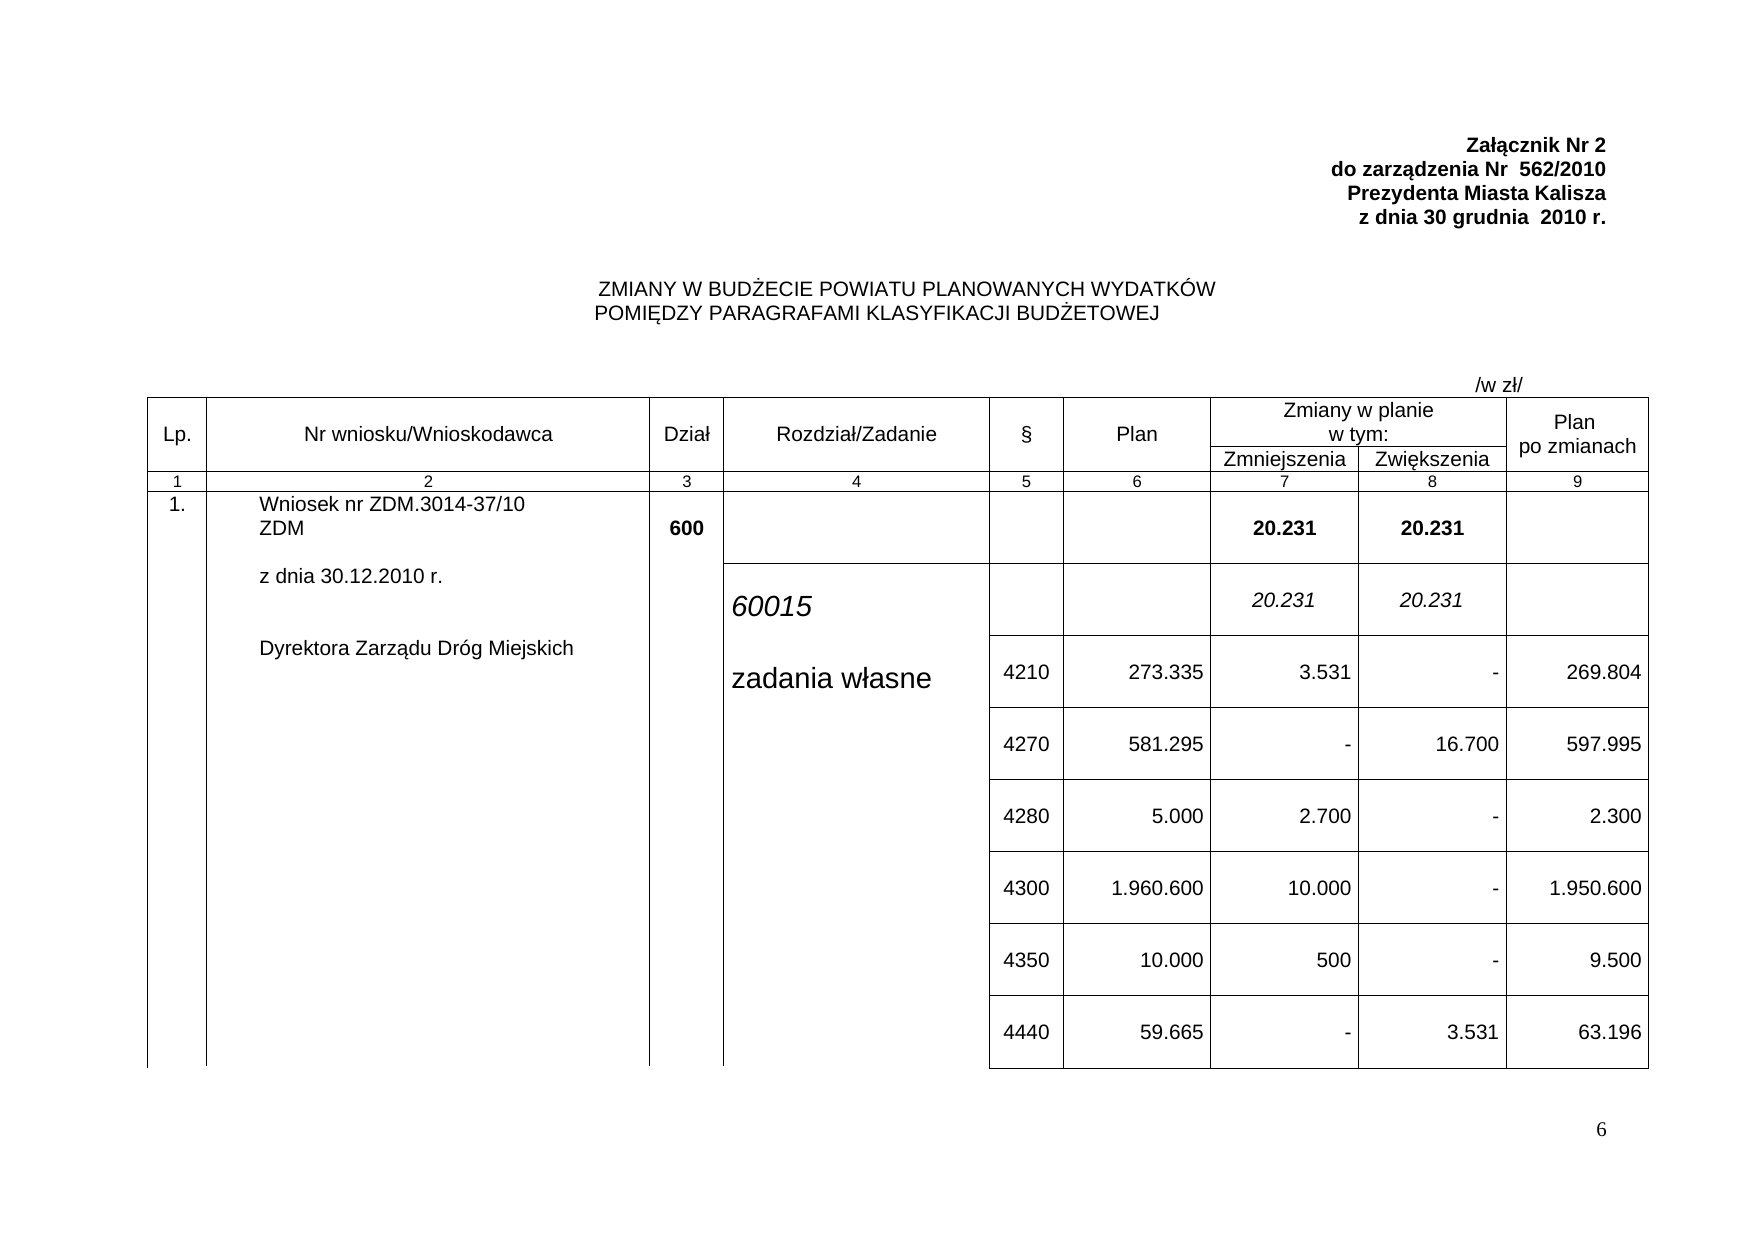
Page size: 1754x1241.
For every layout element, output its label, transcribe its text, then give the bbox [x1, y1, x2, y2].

table_cell [650, 779, 723, 851]
table_cell [724, 851, 989, 923]
subtitle ZMIANY W BUDŻECIE POWIATU PLANOWANYCH WYDATKÓW [148, 277, 1606, 301]
table_cell Zmniejszenia [1211, 447, 1358, 471]
table_cell [148, 779, 206, 851]
table_cell 4280 [990, 780, 1063, 851]
table_cell 273.335 [1064, 636, 1210, 707]
table_cell [724, 492, 989, 563]
table_cell 10.000 [1064, 924, 1210, 995]
table_cell [148, 995, 207, 1067]
text POMIĘDZY PARAGRAFAMI KLASYFIKACJI BUDŻETOWEJ [148, 301, 1606, 325]
table_cell 4 [724, 472, 989, 491]
table_cell - [1359, 636, 1506, 707]
text Załącznik Nr 2 [148, 133, 1606, 157]
table_cell 1.950.600 [1507, 852, 1648, 923]
table_cell [990, 492, 1063, 563]
table_cell [207, 707, 649, 779]
table_cell [650, 995, 724, 1067]
table_cell [1507, 564, 1648, 635]
table_cell 8 [1359, 472, 1506, 491]
table_cell 59.665 [1064, 996, 1210, 1067]
table_cell Zwiększenia [1359, 447, 1506, 471]
subtitle Prezydenta Miasta Kalisza [148, 181, 1606, 205]
table_cell 2.700 [1211, 780, 1358, 851]
text /w zł/ [148, 373, 1606, 397]
table_cell - [1211, 996, 1358, 1067]
table_cell 3 [650, 472, 723, 491]
table_header Plan [1064, 398, 1210, 471]
table_cell 2.300 [1507, 780, 1648, 851]
table_cell [724, 779, 989, 851]
table_cell 2 [207, 472, 649, 491]
table_cell [650, 563, 723, 635]
table_cell 4210 [990, 636, 1063, 707]
table_cell 5 [990, 472, 1063, 491]
table_cell - [1211, 708, 1358, 779]
table_cell Dyrektora Zarządu Dróg Miejskich [207, 635, 649, 707]
table_cell 16.700 [1359, 708, 1506, 779]
table_cell [724, 707, 989, 779]
table_cell [650, 635, 723, 707]
table_cell 500 [1211, 924, 1358, 995]
table_header Nr wniosku/Wnioskodawca [207, 398, 649, 471]
table_cell 20.231 [1359, 564, 1506, 635]
table_cell 3.531 [1211, 636, 1358, 707]
table_cell [724, 923, 989, 995]
table_header Dział [650, 398, 723, 471]
table_header Rozdział/Zadanie [724, 398, 989, 471]
table_cell 3.531 [1359, 996, 1506, 1067]
table_cell 600 [650, 492, 723, 563]
table_cell [650, 923, 723, 995]
table_cell [650, 707, 723, 779]
table_cell 4300 [990, 852, 1063, 923]
table_cell [148, 923, 206, 995]
table_header Zmiany w planie w tym: [1211, 398, 1506, 446]
table_cell 6 [1064, 472, 1210, 491]
text z dnia 30 grudnia 2010 r. [148, 205, 1606, 229]
table_cell [148, 635, 206, 707]
table_cell [1064, 492, 1210, 563]
table_cell [207, 995, 650, 1067]
table_cell 1. [148, 492, 206, 563]
table_cell 20.231 [1211, 564, 1358, 635]
table_cell 63.196 [1507, 996, 1648, 1067]
table_cell [207, 779, 649, 851]
table_cell 269.804 [1507, 636, 1648, 707]
table_cell 597.995 [1507, 708, 1648, 779]
table_cell 10.000 [1211, 852, 1358, 923]
table_cell 7 [1211, 472, 1358, 491]
table_cell [724, 995, 989, 1067]
table_cell 581.295 [1064, 708, 1210, 779]
table_cell [148, 707, 206, 779]
table_cell - [1359, 852, 1506, 923]
table_cell 5.000 [1064, 780, 1210, 851]
table_header Lp. [148, 398, 206, 471]
table_cell [650, 851, 723, 923]
table_cell [1064, 564, 1210, 635]
table_cell 1.960.600 [1064, 852, 1210, 923]
table_cell 20.231 [1211, 492, 1358, 563]
table_cell [148, 563, 206, 635]
table_cell [990, 564, 1063, 635]
table_cell [148, 851, 206, 923]
table_cell 1 [148, 472, 206, 491]
table_cell 20.231 [1359, 492, 1506, 563]
table_cell z dnia 30.12.2010 r. [207, 563, 649, 635]
table_cell - [1359, 924, 1506, 995]
table_cell 9.500 [1507, 924, 1648, 995]
table_cell 9 [1507, 472, 1648, 491]
table_cell zadania własne [724, 635, 989, 707]
table_cell 60015 [724, 564, 989, 635]
table_cell 4350 [990, 924, 1063, 995]
table_cell Wniosek nr ZDM.3014-37/10 ZDM [207, 492, 649, 563]
table_cell [207, 851, 649, 923]
table_header Plan po zmianach [1507, 398, 1648, 471]
table_cell - [1359, 780, 1506, 851]
table_cell [207, 923, 649, 995]
table_header § [990, 398, 1063, 471]
table_cell 4270 [990, 708, 1063, 779]
table_cell 4440 [990, 996, 1063, 1067]
table_cell [1507, 492, 1648, 563]
text do zarządzenia Nr 562/2010 [148, 157, 1606, 181]
